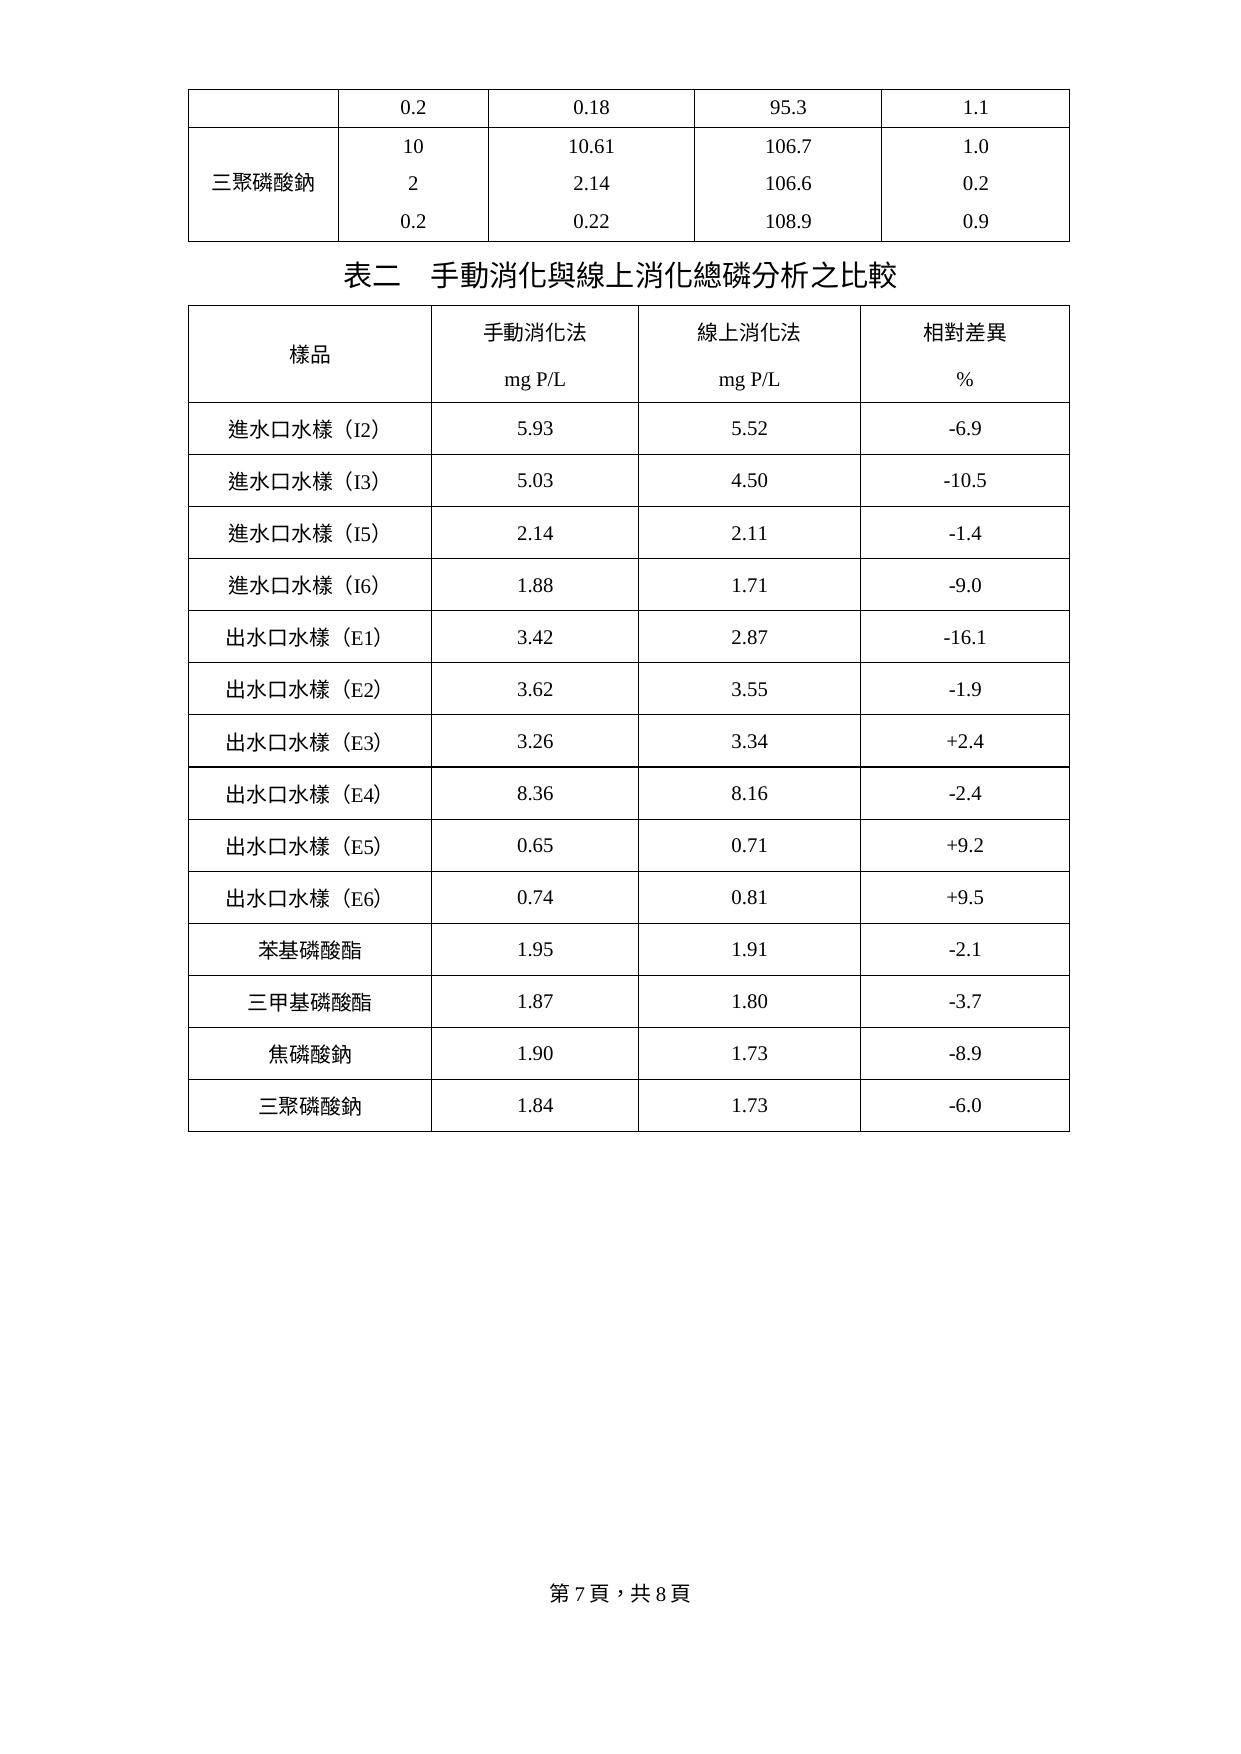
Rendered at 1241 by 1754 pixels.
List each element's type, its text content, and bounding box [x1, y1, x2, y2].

table_cell 95.3 [695, 90, 881, 127]
table_cell 2.87 [639, 611, 860, 662]
table_cell 1.73 [639, 1028, 860, 1079]
table_cell 0.65 [432, 820, 638, 871]
table_cell -1.4 [861, 507, 1069, 558]
table_cell 出水口水樣（E2） [189, 663, 431, 714]
table_cell 三聚磷酸鈉 [189, 1080, 431, 1131]
table_cell 2.14 [432, 507, 638, 558]
table_cell 出水口水樣（E6） [189, 872, 431, 923]
table_cell 1.87 [432, 976, 638, 1027]
table_cell 0.81 [639, 872, 860, 923]
table_cell 3.62 [432, 663, 638, 714]
table_cell 出水口水樣（E3） [189, 715, 431, 766]
table_header 手動消化法 mg P/L [432, 306, 638, 402]
table_cell 8.36 [432, 768, 638, 818]
table_cell -2.1 [861, 924, 1069, 975]
table_cell 3.55 [639, 663, 860, 714]
table_cell 進水口水樣（I5） [189, 507, 431, 558]
table_cell -16.1 [861, 611, 1069, 662]
table_cell 3.42 [432, 611, 638, 662]
table_cell -1.9 [861, 663, 1069, 714]
table_cell -2.4 [861, 768, 1069, 818]
table_cell 1.90 [432, 1028, 638, 1079]
table_cell 10.61 2.14 0.22 [489, 128, 694, 241]
table_cell -8.9 [861, 1028, 1069, 1079]
table_cell [189, 90, 338, 127]
table_cell -6.0 [861, 1080, 1069, 1131]
table_cell 進水口水樣（I3） [189, 455, 431, 506]
table_cell 焦磷酸鈉 [189, 1028, 431, 1079]
table_cell 出水口水樣（E5） [189, 820, 431, 871]
table_cell 3.26 [432, 715, 638, 766]
table_cell 5.93 [432, 403, 638, 454]
table_cell 10 2 0.2 [339, 128, 488, 241]
table_cell 1.1 [882, 90, 1069, 127]
table_header 相對差異 % [861, 306, 1069, 402]
table_cell 出水口水樣（E1） [189, 611, 431, 662]
text 表二 手動消化與線上消化總磷分析之比較 [148, 252, 1092, 294]
table_cell 8.16 [639, 768, 860, 818]
table_cell 0.2 [339, 90, 488, 127]
table_cell 三甲基磷酸酯 [189, 976, 431, 1027]
table_cell +9.2 [861, 820, 1069, 871]
table_cell -6.9 [861, 403, 1069, 454]
table_cell 1.71 [639, 559, 860, 610]
table_cell 1.95 [432, 924, 638, 975]
table_cell 進水口水樣（I2） [189, 403, 431, 454]
table_cell -9.0 [861, 559, 1069, 610]
table_cell -10.5 [861, 455, 1069, 506]
table_cell 出水口水樣（E4） [189, 768, 431, 818]
table_cell 2.11 [639, 507, 860, 558]
table_cell 3.34 [639, 715, 860, 766]
table_cell +9.5 [861, 872, 1069, 923]
table_cell 1.88 [432, 559, 638, 610]
table_cell 106.7 106.6 108.9 [695, 128, 881, 241]
table_cell 0.18 [489, 90, 694, 127]
table_cell 1.0 0.2 0.9 [882, 128, 1069, 241]
table_cell 1.73 [639, 1080, 860, 1131]
table_cell 1.80 [639, 976, 860, 1027]
table_cell 5.52 [639, 403, 860, 454]
table_cell 4.50 [639, 455, 860, 506]
table_cell 1.84 [432, 1080, 638, 1131]
table_cell +2.4 [861, 715, 1069, 766]
table_cell 0.74 [432, 872, 638, 923]
table_cell 5.03 [432, 455, 638, 506]
table_cell 0.71 [639, 820, 860, 871]
table_cell 三聚磷酸鈉 [189, 128, 338, 241]
table_header 樣品 [189, 306, 431, 402]
table_cell 苯基磷酸酯 [189, 924, 431, 975]
table_cell 進水口水樣（I6） [189, 559, 431, 610]
table_header 線上消化法 mg P/L [639, 306, 860, 402]
table_cell 1.91 [639, 924, 860, 975]
table_cell -3.7 [861, 976, 1069, 1027]
